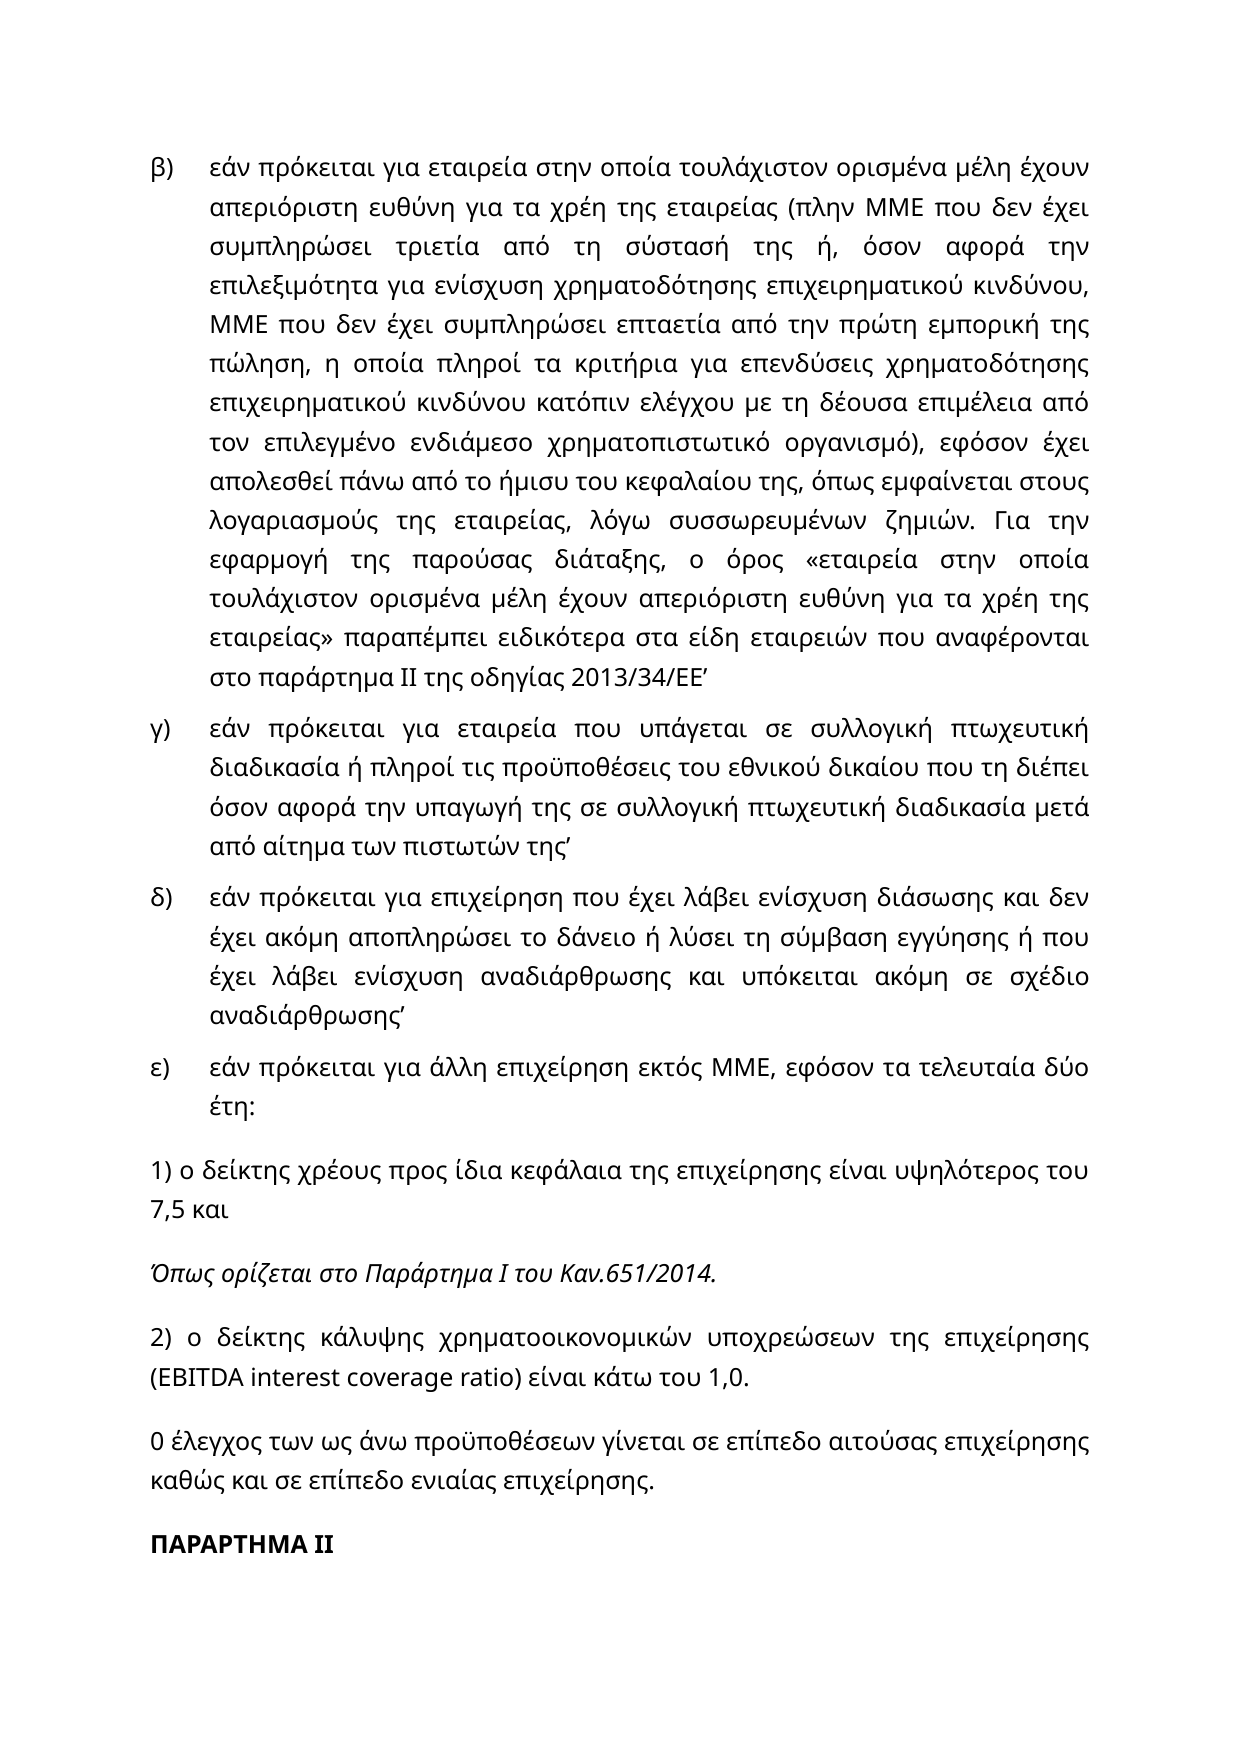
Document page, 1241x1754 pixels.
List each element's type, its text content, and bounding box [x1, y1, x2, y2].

text 0 έλεγχος των ως άνω προϋποθέσεων γίνεται σε επίπεδο αιτούσας επιχείρησης καθώς και σε επίπεδο ενιαίας επιχείρησης. [150, 1423, 1090, 1497]
text Όπως ορίζεται στο Παράρτημα Ι του Καν.651/2014. [150, 1256, 1090, 1290]
list δ) εάν πρόκειται για επιχείρηση που έχει λάβει ενίσχυση διάσωσης και δεν έχει ακόμη αποπληρώσει το δάνειο ή λύσει τη σύμβαση εγγύησης ή που έχει λάβει ενίσχυση αναδιάρθρωσης και υπόκειται ακόμη σε σχέδιο αναδιάρθρωσης’ [150, 880, 1090, 1032]
list β) εάν πρόκειται για εταιρεία στην οποία τουλάχιστον ορισμένα μέλη έχουν απεριόριστη ευθύνη για τα χρέη της εταιρείας (πλην ΜΜΕ που δεν έχει συμπληρώσει τριετία από τη σύστασή της ή, όσον αφορά την επιλεξιμότητα για ενίσχυση χρηματοδότησης επιχειρηματικού κινδύνου, ΜΜΕ που δεν έχει συμπληρώσει επταετία από την πρώτη εμπορική της πώληση, η οποία πληροί τα κριτήρια για επενδύσεις χρηματοδότησης επιχειρηματικού κινδύνου κατόπιν ελέγχου με τη δέουσα επιμέλεια από τον επιλεγμένο ενδιάμεσο χρηματοπιστωτικό οργανισμό), εφόσον έχει απολεσθεί πάνω από το ήμισυ του κεφαλαίου της, όπως εμφαίνεται στους λογαριασμούς της εταιρείας, λόγω συσσωρευμένων ζημιών. Για την εφαρμογή της παρούσας διάταξης, ο όρος «εταιρεία στην οποία τουλάχιστον ορισμένα μέλη έχουν απεριόριστη ευθύνη για τα χρέη της εταιρείας» παραπέμπει ειδικότερα στα είδη εταιρειών που αναφέρονται στο παράρτημα II της οδηγίας 2013/34/ΕΕ’ [150, 150, 1090, 693]
list γ) εάν πρόκειται για εταιρεία που υπάγεται σε συλλογική πτωχευτική διαδικασία ή πληροί τις προϋποθέσεις του εθνικού δικαίου που τη διέπει όσον αφορά την υπαγωγή της σε συλλογική πτωχευτική διαδικασία μετά από αίτημα των πιστωτών της’ [150, 711, 1090, 862]
text 2) ο δείκτης κάλυψης χρηματοοικονομικών υποχρεώσεων της επιχείρησης (EBITDA interest coverage ratio) είναι κάτω του 1,0. [150, 1320, 1090, 1393]
text 1) ο δείκτης χρέους προς ίδια κεφάλαια της επιχείρησης είναι υψηλότερος του 7,5 και [150, 1152, 1090, 1226]
text ΠΑΡΑΡΤΗΜΑ II [150, 1527, 1090, 1561]
list ε) εάν πρόκειται για άλλη επιχείρηση εκτός ΜΜΕ, εφόσον τα τελευταία δύο έτη: [150, 1049, 1090, 1122]
